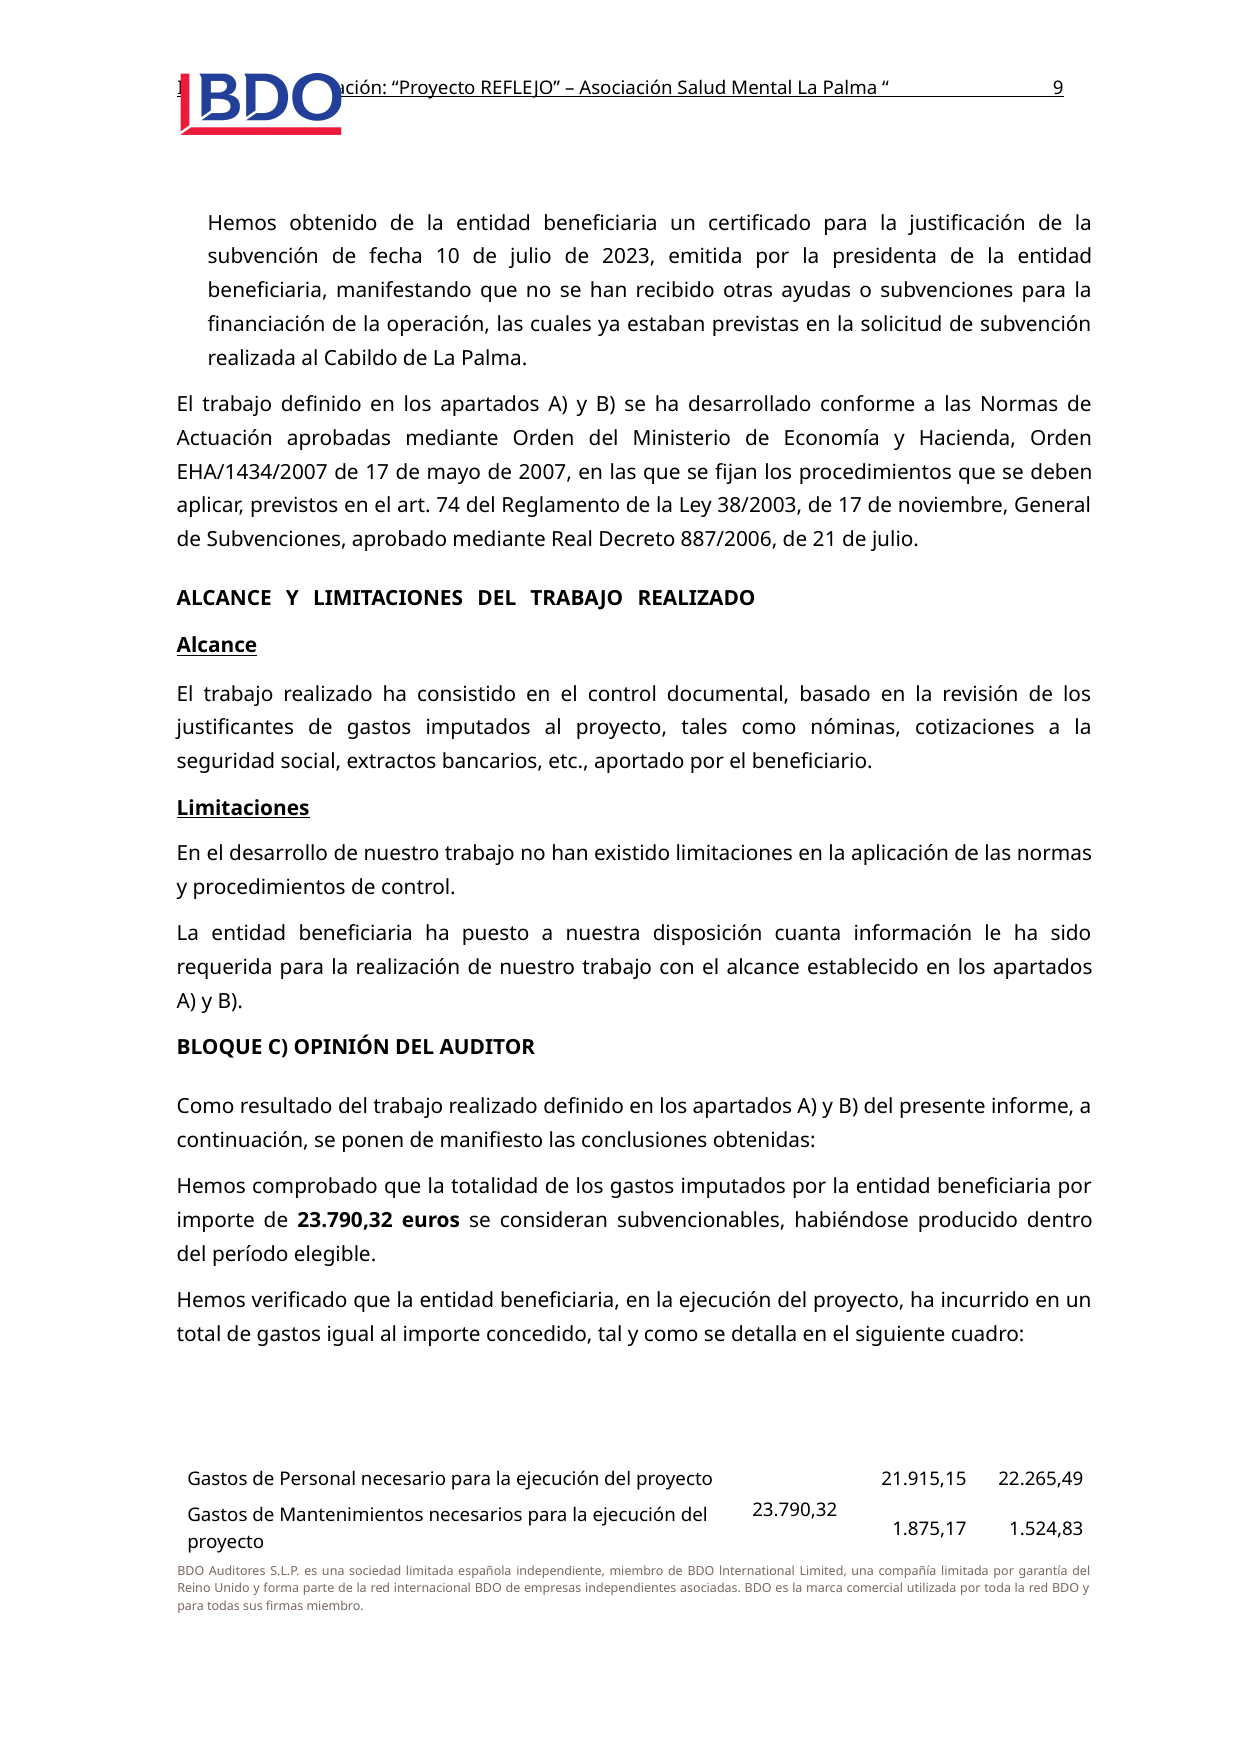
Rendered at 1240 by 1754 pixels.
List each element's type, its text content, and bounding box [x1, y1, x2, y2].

table_header Gasto declarado (€) [974, 1354, 1089, 1463]
text Hemos obtenido de la entidad beneficiaria un certificado para la justificación de la subvención de fecha 10 de julio de 2023, emitida por la presidenta de la entidad beneficiaria, manifestando que no se han recibido otras ayudas o subvenciones para la financiación de la operación, las cuales ya estaban previstas en la solicitud de subvención realizada al Cabildo de La Palma. [207, 208, 1093, 371]
table_cell 23.790,32 [729, 1465, 843, 1556]
table_cell 1.524,83 [974, 1501, 1089, 1556]
table_header Subvención concedida (€) [729, 1354, 843, 1463]
subtitle Limitaciones [176, 793, 1093, 821]
text BLOQUE C) OPINIÓN DEL AUDITOR [176, 1032, 1093, 1061]
text En el desarrollo de nuestro trabajo no han existido limitaciones en la aplicación de las normas y procedimientos de control. [176, 838, 1093, 900]
table_cell Gastos de Mantenimientos necesarios para la ejecución del proyecto [180, 1501, 728, 1556]
text Como resultado del trabajo realizado definido en los apartados A) y B) del presente informe, a continuación, se ponen de manifiesto las conclusiones obtenidas: [176, 1091, 1093, 1153]
table_header Concepto [180, 1354, 728, 1463]
text Hemos comprobado que la totalidad de los gastos imputados por la entidad beneficiaria por importe de 23.790,32 euros se consideran subvencionables, habiéndose producido dentro del período elegible. [176, 1171, 1093, 1267]
text El trabajo realizado ha consistido en el control documental, basado en la revisión de los justificantes de gastos imputados al proyecto, tales como nóminas, cotizaciones a la seguridad social, extractos bancarios, etc., aportado por el beneficiario. [176, 679, 1093, 775]
table_cell 22.265,49 [974, 1465, 1089, 1500]
table_cell 1.875,17 [844, 1501, 973, 1556]
text La entidad beneficiaria ha puesto a nuestra disposición cuanta información le ha sido requerida para la realización de nuestro trabajo con el alcance establecido en los apartados A) y B). [176, 918, 1093, 1014]
table_cell Gastos de Personal necesario para la ejecución del proyecto [180, 1465, 728, 1500]
table_cell 21.915,15 [844, 1465, 973, 1500]
table_header Gasto Presupuesto (€) [844, 1354, 973, 1463]
text Hemos verificado que la entidad beneficiaria, en la ejecución del proyecto, ha incurrido en un total de gastos igual al importe concedido, tal y como se detalla en el siguiente cuadro: [176, 1285, 1093, 1348]
text ALCANCE Y LIMITACIONES DEL TRABAJO REALIZADO Alcance [176, 583, 756, 659]
text El trabajo definido en los apartados A) y B) se ha desarrollado conforme a las Normas de Actuación aprobadas mediante Orden del Ministerio de Economía y Hacienda, Orden EHA/1434/2007 de 17 de mayo de 2007, en las que se fijan los procedimientos que se deben aplicar, previstos en el art. 74 del Reglamento de la Ley 38/2003, de 17 de noviembre, General de Subvenciones, aprobado mediante Real Decreto 887/2006, de 21 de julio. [176, 389, 1093, 553]
